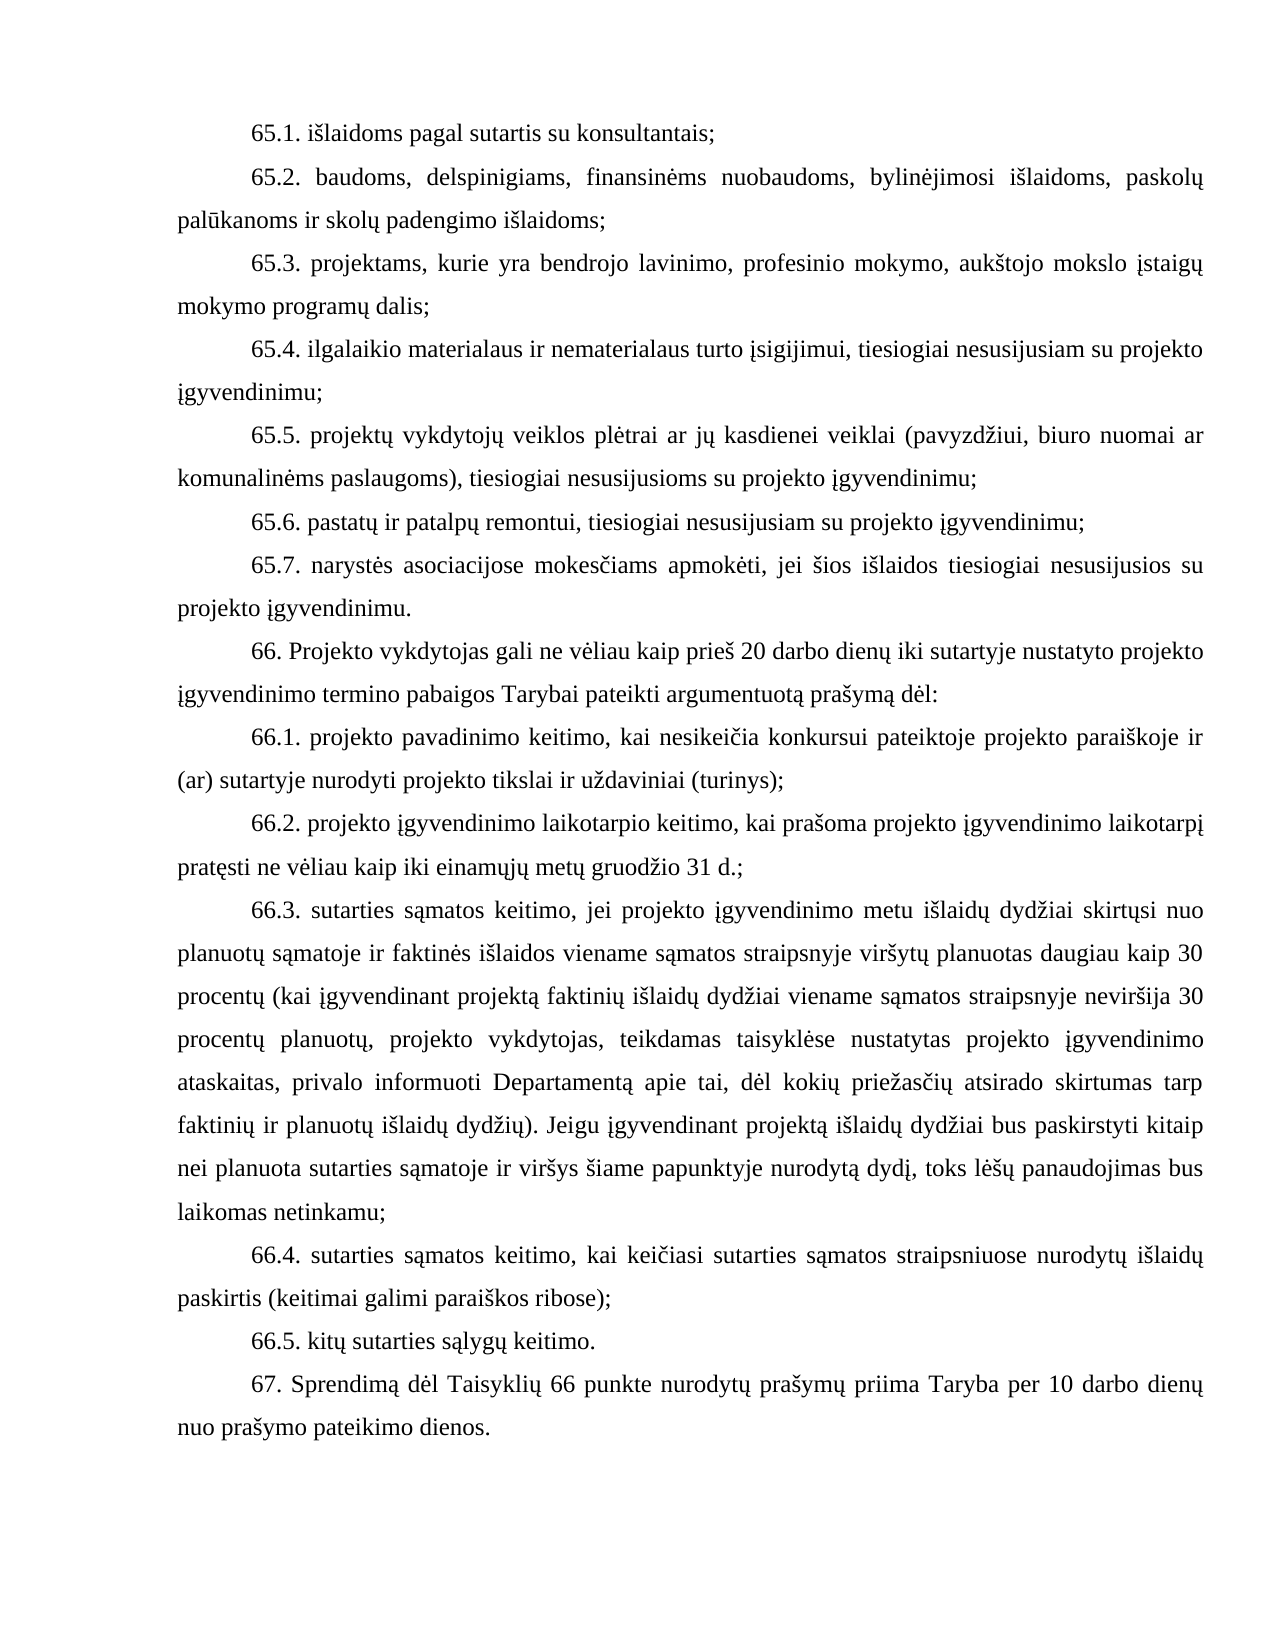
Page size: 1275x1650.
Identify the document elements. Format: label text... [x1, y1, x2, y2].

text 66.2. projekto įgyvendinimo laikotarpio keitimo, kai prašoma projekto įgyvendinimo laikotarpį pratęsti ne vėliau kaip iki einamųjų metų gruodžio 31 d.; [177, 808, 1204, 880]
text 66.1. projekto pavadinimo keitimo, kai nesikeičia konkursui pateiktoje projekto paraiškoje ir (ar) sutartyje nurodyti projekto tikslai ir uždaviniai (turinys); [177, 722, 1204, 794]
text 65.5. projektų vykdytojų veiklos plėtrai ar jų kasdienei veiklai (pavyzdžiui, biuro nuomai ar komunalinėms paslaugoms), tiesiogiai nesusijusioms su projekto įgyvendinimu; [177, 420, 1204, 492]
text 65.6. pastatų ir patalpų remontui, tiesiogiai nesusijusiam su projekto įgyvendinimu; [177, 507, 1204, 535]
text 66.4. sutarties sąmatos keitimo, kai keičiasi sutarties sąmatos straipsniuose nurodytų išlaidų paskirtis (keitimai galimi paraiškos ribose); [177, 1240, 1204, 1312]
text 65.7. narystės asociacijose mokesčiams apmokėti, jei šios išlaidos tiesiogiai nesusijusios su projekto įgyvendinimu. [177, 550, 1204, 622]
text 66. Projekto vykdytojas gali ne vėliau kaip prieš 20 darbo dienų iki sutartyje nustatyto projekto įgyvendinimo termino pabaigos Tarybai pateikti argumentuotą prašymą dėl: [177, 636, 1204, 708]
text 67. Sprendimą dėl Taisyklių 66 punkte nurodytų prašymų priima Taryba per 10 darbo dienų nuo prašymo pateikimo dienos. [177, 1369, 1204, 1441]
text 65.3. projektams, kurie yra bendrojo lavinimo, profesinio mokymo, aukštojo mokslo įstaigų mokymo programų dalis; [177, 248, 1204, 320]
text 65.4. ilgalaikio materialaus ir nematerialaus turto įsigijimui, tiesiogiai nesusijusiam su projekto įgyvendinimu; [177, 334, 1204, 406]
text 66.5. kitų sutarties sąlygų keitimo. [177, 1326, 1204, 1355]
text 66.3. sutarties sąmatos keitimo, jei projekto įgyvendinimo metu išlaidų dydžiai skirtųsi nuo planuotų sąmatoje ir faktinės išlaidos viename sąmatos straipsnyje viršytų planuotas daugiau kaip 30 procentų (kai įgyvendinant projektą faktinių išlaidų dydžiai viename sąmatos straipsnyje neviršija 30 procentų planuotų, projekto vykdytojas, teikdamas taisyklėse nustatytas projekto įgyvendinimo ataskaitas, privalo informuoti Departamentą apie tai, dėl kokių priežasčių atsirado skirtumas tarp faktinių ir planuotų išlaidų dydžių). Jeigu įgyvendinant projektą išlaidų dydžiai bus paskirstyti kitaip nei planuota sutarties sąmatoje ir viršys šiame papunktyje nurodytą dydį, toks lėšų panaudojimas bus laikomas netinkamu; [177, 895, 1204, 1225]
text 65.2. baudoms, delspinigiams, finansinėms nuobaudoms, bylinėjimosi išlaidoms, paskolų palūkanoms ir skolų padengimo išlaidoms; [177, 162, 1204, 233]
text 65.1. išlaidoms pagal sutartis su konsultantais; [177, 118, 1204, 147]
